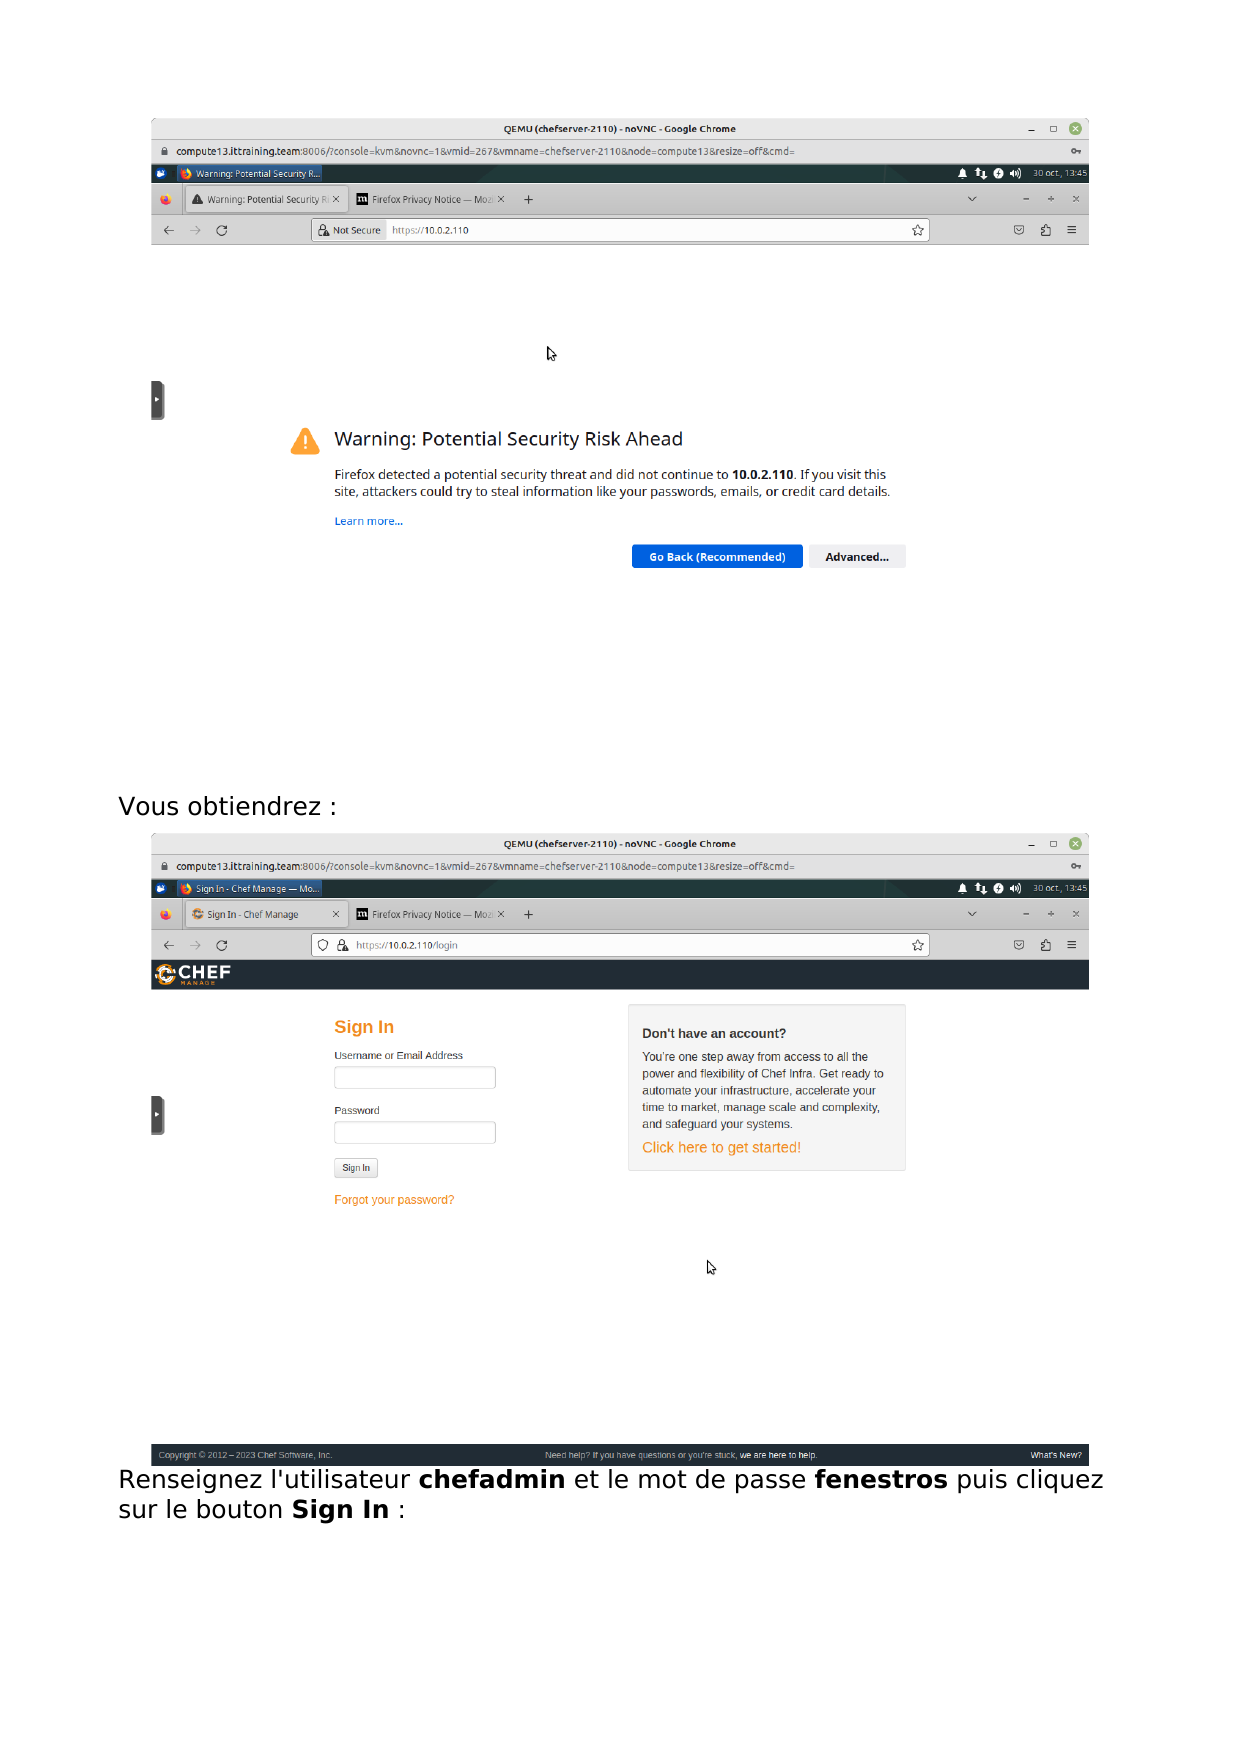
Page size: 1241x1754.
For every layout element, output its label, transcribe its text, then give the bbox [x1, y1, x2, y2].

picture [151, 118, 1089, 751]
text Renseignez l'utilisateur chefadmin et le mot de passe fenestros puis cliquez sur le bouton Sign In : [118, 1134, 1122, 1524]
picture [151, 833, 1089, 1466]
text Vous obtiendrez : [118, 792, 1122, 821]
